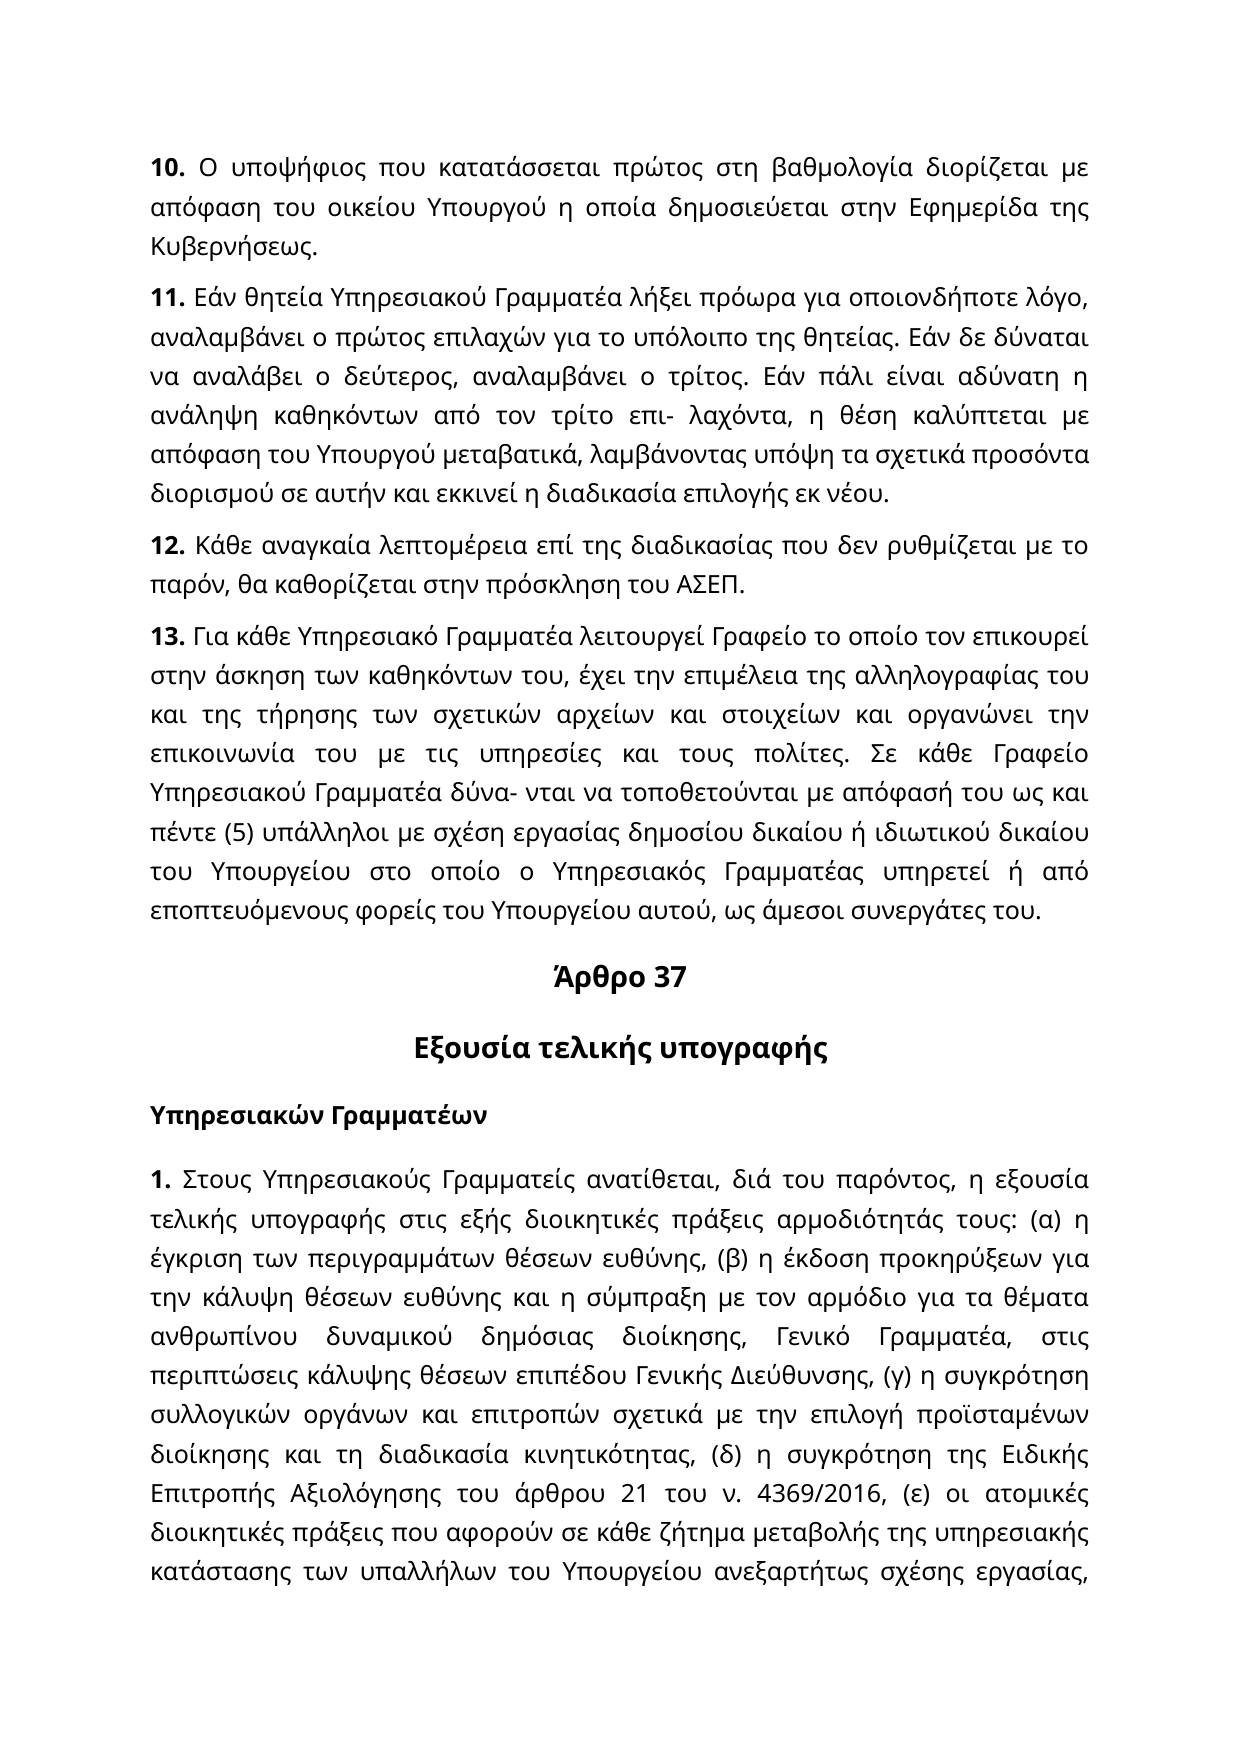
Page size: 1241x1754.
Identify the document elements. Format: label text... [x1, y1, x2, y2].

text 10. Ο υποψήφιος που κατατάσσεται πρώτος στη βαθμολογία διορίζεται με απόφαση του οικείου Υπουργού η οποία δημοσιεύεται στην Εφημερίδα της Κυβερνήσεως. [150, 150, 1090, 262]
text Υπηρεσιακών Γραμματέων [150, 1098, 1090, 1132]
text 1. Στους Υπηρεσιακούς Γραμματείς ανατίθεται, διά του παρόντος, η εξουσία τελικής υπογραφής στις εξής διοικητικές πράξεις αρμοδιότητάς τους: (α) η έγκριση των περιγραμμάτων θέσεων ευθύνης, (β) η έκδοση προκηρύξεων για την κάλυψη θέσεων ευθύνης και η σύμπραξη με τον αρμόδιο για τα θέματα ανθρωπίνου δυναμικού δημόσιας διοίκησης, Γενικό Γραμματέα, στις περιπτώσεις κάλυψης θέσεων επιπέδου Γενικής Διεύθυνσης, (γ) η συγκρότηση συλλογικών οργάνων και επιτροπών σχετικά με την επιλογή προϊσταμένων διοίκησης και τη διαδικασία κινητικότητας, (δ) η συγκρότηση της Ειδικής Επιτροπής Αξιολόγησης του άρθρου 21 του ν. 4369/2016, (ε) οι ατομικές διοικητικές πράξεις που αφορούν σε κάθε ζήτημα μεταβολής της υπηρεσιακής κατάστασης των υπαλλήλων του Υπουργείου ανεξαρτήτως σχέσης εργασίας, [150, 1162, 1090, 1588]
text 13. Για κάθε Υπηρεσιακό Γραμματέα λειτουργεί Γραφείο το οποίο τον επικουρεί στην άσκηση των καθηκόντων του, έχει την επιμέλεια της αλληλογραφίας του και της τήρησης των σχετικών αρχείων και στοιχείων και οργανώνει την επικοινωνία του με τις υπηρεσίες και τους πολίτες. Σε κάθε Γραφείο Υπηρεσιακού Γραμματέα δύνα- νται να τοποθετούνται με απόφασή του ως και πέντε (5) υπάλληλοι με σχέση εργασίας δημοσίου δικαίου ή ιδιωτικού δικαίου του Υπουργείου στο οποίο ο Υπηρεσιακός Γραμματέας υπηρετεί ή από εποπτευόμενους φορείς του Υπουργείου αυτού, ως άμεσοι συνεργάτες του. [150, 618, 1090, 927]
text 12. Κάθε αναγκαία λεπτομέρεια επί της διαδικασίας που δεν ρυθμίζεται με το παρόν, θα καθορίζεται στην πρόσκληση του ΑΣΕΠ. [150, 527, 1090, 601]
subtitle Εξουσία τελικής υπογραφής [150, 1027, 1090, 1067]
subtitle Άρθρο 37 [150, 957, 1090, 996]
text 11. Εάν θητεία Υπηρεσιακού Γραμματέα λήξει πρόωρα για οποιονδήποτε λόγο, αναλαμβάνει ο πρώτος επιλαχών για το υπόλοιπο της θητείας. Εάν δε δύναται να αναλάβει ο δεύτερος, αναλαμβάνει ο τρίτος. Εάν πάλι είναι αδύνατη η ανάληψη καθηκόντων από τον τρίτο επι- λαχόντα, η θέση καλύπτεται με απόφαση του Υπουργού μεταβατικά, λαμβάνοντας υπόψη τα σχετικά προσόντα διορισμού σε αυτήν και εκκινεί η διαδικασία επιλογής εκ νέου. [150, 280, 1090, 510]
